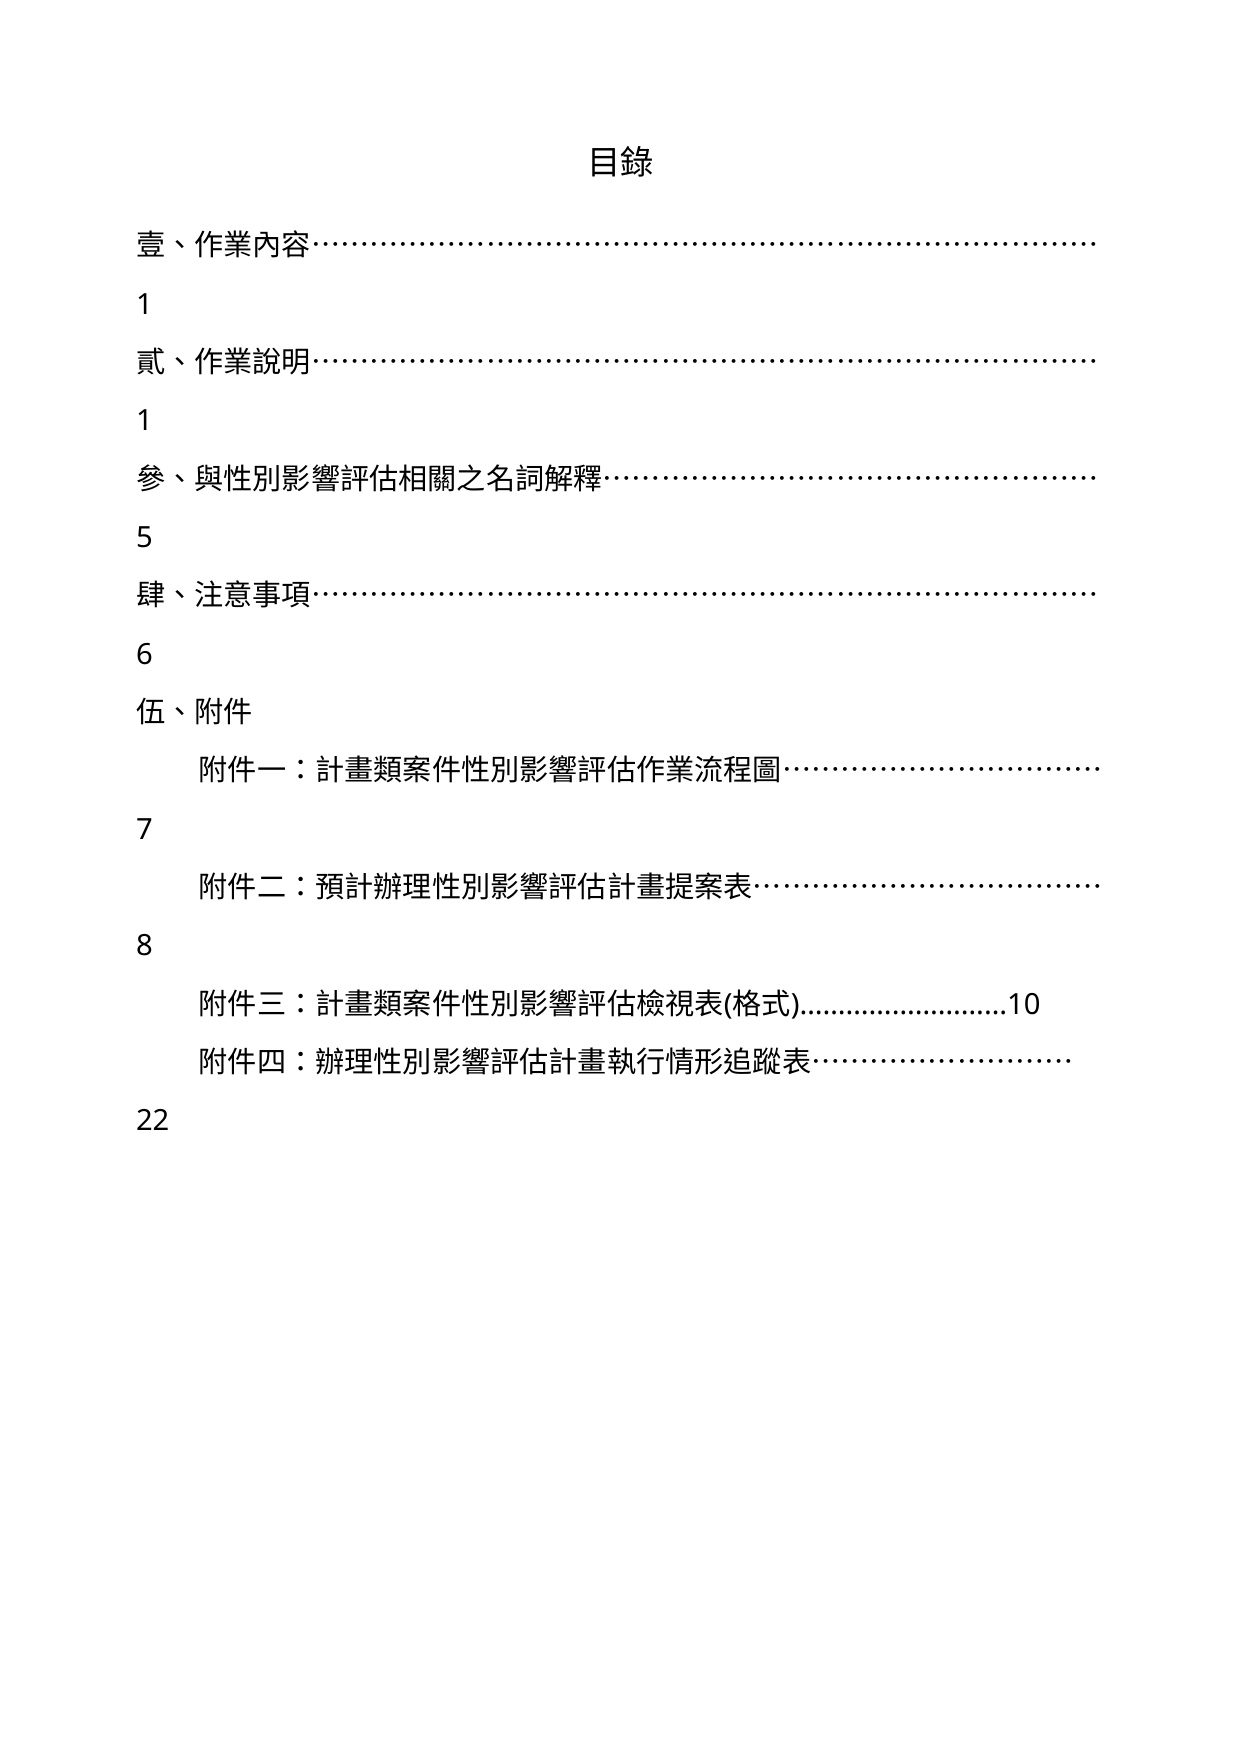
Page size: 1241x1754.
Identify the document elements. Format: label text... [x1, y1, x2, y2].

text 目錄 [136, 136, 1104, 184]
text 壹、作業內容………………………………………………………………………1 [136, 209, 1104, 326]
text 伍、附件 [136, 676, 1104, 734]
text 附件四：辦理性別影響評估計畫執行情形追蹤表………………………22 [136, 1026, 1104, 1142]
text 附件三：計畫類案件性別影響評估檢視表(格式)………………………10 [136, 967, 1104, 1026]
text 參、與性別影響評估相關之名詞解釋……………………………………………5 [136, 442, 1104, 559]
text 肆、注意事項………………………………………………………………………6 [136, 559, 1104, 676]
text 貳、作業說明………………………………………………………………………1 [136, 326, 1104, 442]
text 附件二：預計辦理性別影響評估計畫提案表………………………………8 [136, 851, 1104, 967]
text 附件一：計畫類案件性別影響評估作業流程圖……………………………7 [136, 734, 1104, 851]
